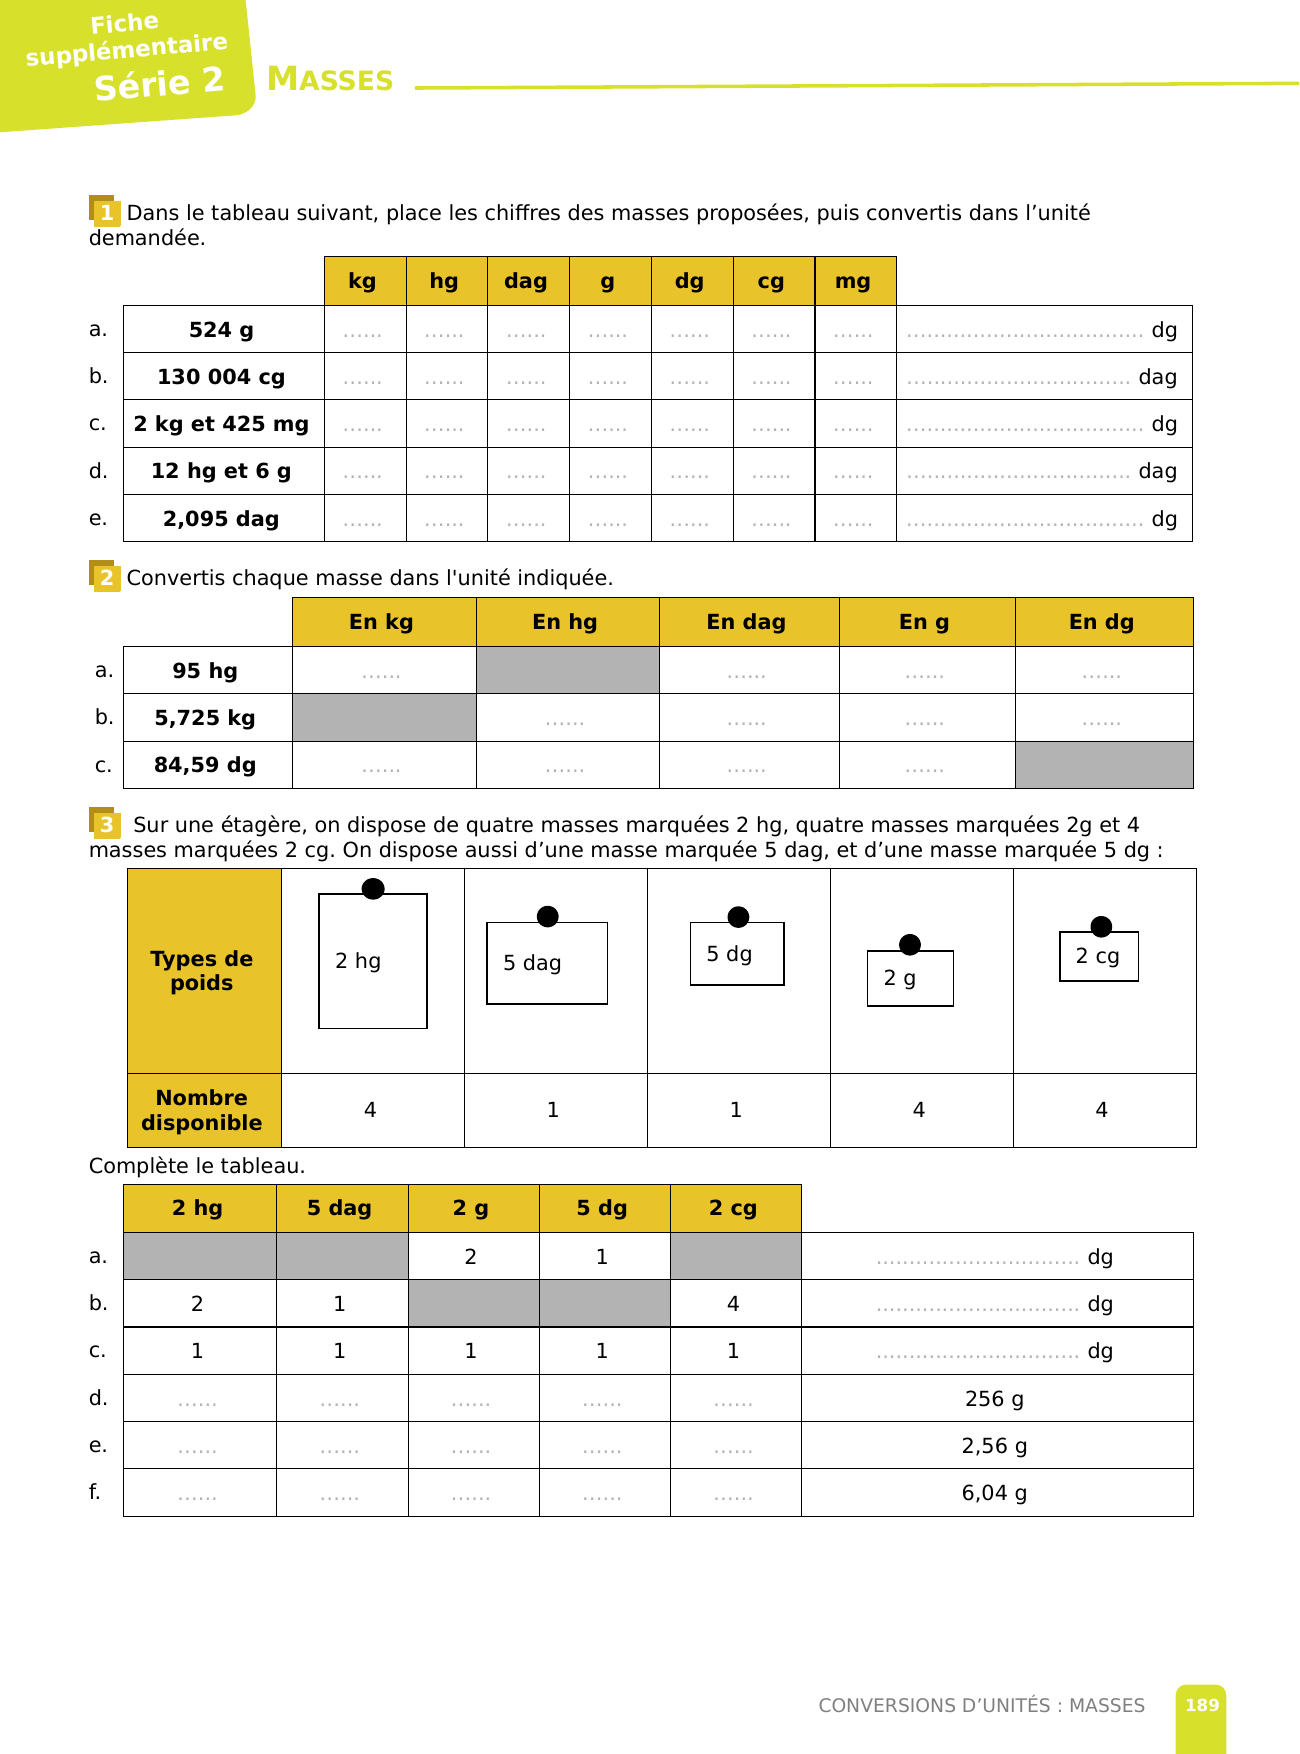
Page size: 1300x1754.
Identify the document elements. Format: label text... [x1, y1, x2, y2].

table_header En dg [1016, 598, 1193, 646]
table_cell [540, 1280, 670, 1326]
table_header g [570, 257, 651, 305]
table_cell …... [124, 1375, 276, 1421]
table_cell …... [293, 742, 476, 788]
subtitle Dans le tableau suivant, place les chiffres des masses proposées, puis convertis dans l’unité demandée. [88, 195, 1211, 250]
table_cell …... [671, 1469, 801, 1516]
table_cell 2 kg et 425 mg [124, 400, 324, 447]
table_cell 524 g [124, 306, 324, 352]
table_cell [293, 694, 476, 741]
table_cell [89, 399, 123, 447]
table_cell …... [816, 353, 896, 399]
table_cell 4 [831, 1074, 1013, 1147]
table_cell …... [840, 694, 1015, 741]
table_cell 84,59 dg [124, 742, 292, 788]
table_cell 1 [648, 1074, 830, 1147]
table_cell …... [407, 306, 487, 352]
table_cell 256 g [802, 1375, 1193, 1421]
table_cell …... [488, 400, 569, 447]
table_cell [89, 1326, 123, 1374]
table_header [648, 869, 830, 1073]
table_cell [477, 647, 659, 693]
table_header mg [816, 257, 896, 305]
table_cell …... [734, 306, 814, 352]
table_cell …... [540, 1375, 670, 1421]
table_cell …... [652, 353, 733, 399]
table_cell …... [816, 306, 896, 352]
table_cell [89, 1279, 123, 1326]
table_cell …... [477, 694, 659, 741]
table_cell …... [488, 495, 569, 541]
table_cell 130 004 cg [124, 353, 324, 399]
table_cell …... [734, 495, 814, 541]
table_cell …... [1016, 694, 1193, 741]
table_cell [91, 1395, 97, 1404]
table_cell 2,56 g [802, 1422, 1193, 1468]
table_cell …... [488, 353, 569, 399]
table_cell …... [660, 647, 839, 693]
table_cell [89, 646, 123, 693]
table_header dag [488, 257, 569, 305]
table_cell [89, 1232, 123, 1279]
table_cell …... [277, 1469, 408, 1516]
table_cell …... [277, 1422, 408, 1468]
table_cell 4 [671, 1280, 801, 1326]
table_cell Nombre disponible [128, 1074, 281, 1147]
table_cell [124, 1233, 276, 1279]
table_header [465, 869, 647, 1073]
subtitle Sur une étagère, on dispose de quatre masses marquées 2 hg, quatre masses marquées 2g et 4 masses mar­quées 2 cg. On dispose aussi d’une masse marquée 5 dag, et d’une masse marquée 5 dg : [88, 807, 1211, 862]
table_cell ............................... dg [802, 1280, 1193, 1326]
table_cell …... [671, 1375, 801, 1421]
table_cell …... [540, 1469, 670, 1516]
table_header [89, 597, 124, 646]
table_cell …... [407, 495, 487, 541]
table_cell …............................... dag [897, 353, 1192, 399]
table_cell [89, 494, 123, 541]
table_header 5 dag [277, 1185, 408, 1232]
table_header [89, 256, 124, 305]
table_cell [277, 1233, 408, 1279]
table_cell 1 [124, 1328, 276, 1374]
table_cell [89, 1468, 123, 1516]
table_header [897, 256, 1192, 305]
table_cell …... [570, 495, 651, 541]
table_header [124, 597, 292, 646]
table_cell 1 [277, 1328, 408, 1374]
table_header 5 dg [540, 1185, 670, 1232]
table_cell …... [409, 1375, 539, 1421]
table_cell 4 [1014, 1074, 1196, 1147]
table_header [802, 1184, 1193, 1232]
table_cell …... [409, 1422, 539, 1468]
table_cell …... [660, 742, 839, 788]
table_cell …... [816, 495, 896, 541]
table_cell 1 [540, 1328, 670, 1374]
table_cell …... [293, 647, 476, 693]
table_cell …... [477, 742, 659, 788]
table_header Types de poids [128, 869, 281, 1073]
table_cell [1016, 742, 1193, 788]
table_cell …... [124, 1422, 276, 1468]
table_cell 5,725 kg [124, 694, 292, 741]
table_cell …... [325, 495, 406, 541]
table_cell …... [652, 448, 733, 494]
table_cell …... [660, 694, 839, 741]
table_cell [409, 1280, 539, 1326]
table_header dg [652, 257, 733, 305]
table_cell 1 [540, 1233, 670, 1279]
table_cell ............................... dg [802, 1233, 1193, 1279]
table_cell [89, 1374, 123, 1421]
table_cell …... [325, 448, 406, 494]
table_cell 4 [282, 1074, 464, 1147]
table_cell …... [840, 742, 1015, 788]
table_cell …................................. dg [897, 400, 1192, 447]
table_cell …... [671, 1422, 801, 1468]
table_cell …... [540, 1422, 670, 1468]
table_cell …... [325, 400, 406, 447]
table_cell …... [277, 1375, 408, 1421]
table_cell …... [407, 400, 487, 447]
subtitle Convertis chaque masse dans l'unité indiquée. [114, 560, 1211, 591]
table_cell …... [652, 306, 733, 352]
table_cell …... [840, 647, 1015, 693]
table_cell [89, 693, 123, 741]
table_cell …... [570, 448, 651, 494]
table_cell …... [124, 1469, 276, 1516]
table_cell …... [734, 400, 814, 447]
table_cell …... [570, 353, 651, 399]
table_cell …............................... dag [897, 448, 1192, 494]
table_cell …... [570, 400, 651, 447]
table_cell [91, 468, 97, 477]
table_cell [671, 1233, 801, 1279]
table_header kg [325, 257, 406, 305]
table_header 2 g [409, 1185, 539, 1232]
table_cell [89, 305, 123, 352]
table_header cg [734, 257, 814, 305]
table_cell …... [1016, 647, 1193, 693]
table_header hg [407, 257, 487, 305]
table_header [1014, 869, 1196, 1073]
table_header [282, 869, 464, 1073]
table_header 2 hg [124, 1185, 276, 1232]
table_cell …... [734, 448, 814, 494]
table_cell 2 [409, 1233, 539, 1279]
table_cell …................................. dg [897, 495, 1192, 541]
table_header [831, 869, 1013, 1073]
table_header 2 cg [671, 1185, 801, 1232]
table_cell …... [325, 306, 406, 352]
table_cell [89, 741, 123, 788]
table_cell …... [816, 400, 896, 447]
table_cell …... [734, 353, 814, 399]
table_cell 1 [465, 1074, 647, 1147]
table_header [89, 1184, 123, 1232]
table_header En g [840, 598, 1015, 646]
table_cell 1 [277, 1280, 408, 1326]
table_cell 12 hg et 6 g [124, 448, 324, 494]
table_cell [89, 1421, 123, 1468]
table_cell [89, 352, 123, 399]
table_header [124, 256, 324, 305]
table_header En dag [660, 598, 839, 646]
table_cell 6,04 g [802, 1469, 1193, 1516]
table_cell …... [409, 1469, 539, 1516]
table_cell …... [325, 353, 406, 399]
table_cell 2 [124, 1280, 276, 1326]
table_cell …... [652, 400, 733, 447]
table_cell …................................. dg [897, 306, 1192, 352]
table_header En kg [293, 598, 476, 646]
table_cell ............................... dg [802, 1328, 1193, 1374]
table_cell …... [407, 448, 487, 494]
table_cell …... [488, 448, 569, 494]
table_cell 1 [409, 1328, 539, 1374]
table_cell 1 [671, 1328, 801, 1374]
table_cell …... [407, 353, 487, 399]
table_cell [89, 447, 123, 494]
table_cell 2,095 dag [124, 495, 324, 541]
table_cell 95 hg [124, 647, 292, 693]
table_cell …... [570, 306, 651, 352]
subtitle Complète le tableau. [88, 1154, 1205, 1178]
table_cell …... [816, 448, 896, 494]
table_header En hg [477, 598, 659, 646]
table_cell …... [488, 306, 569, 352]
table_cell …... [652, 495, 733, 541]
